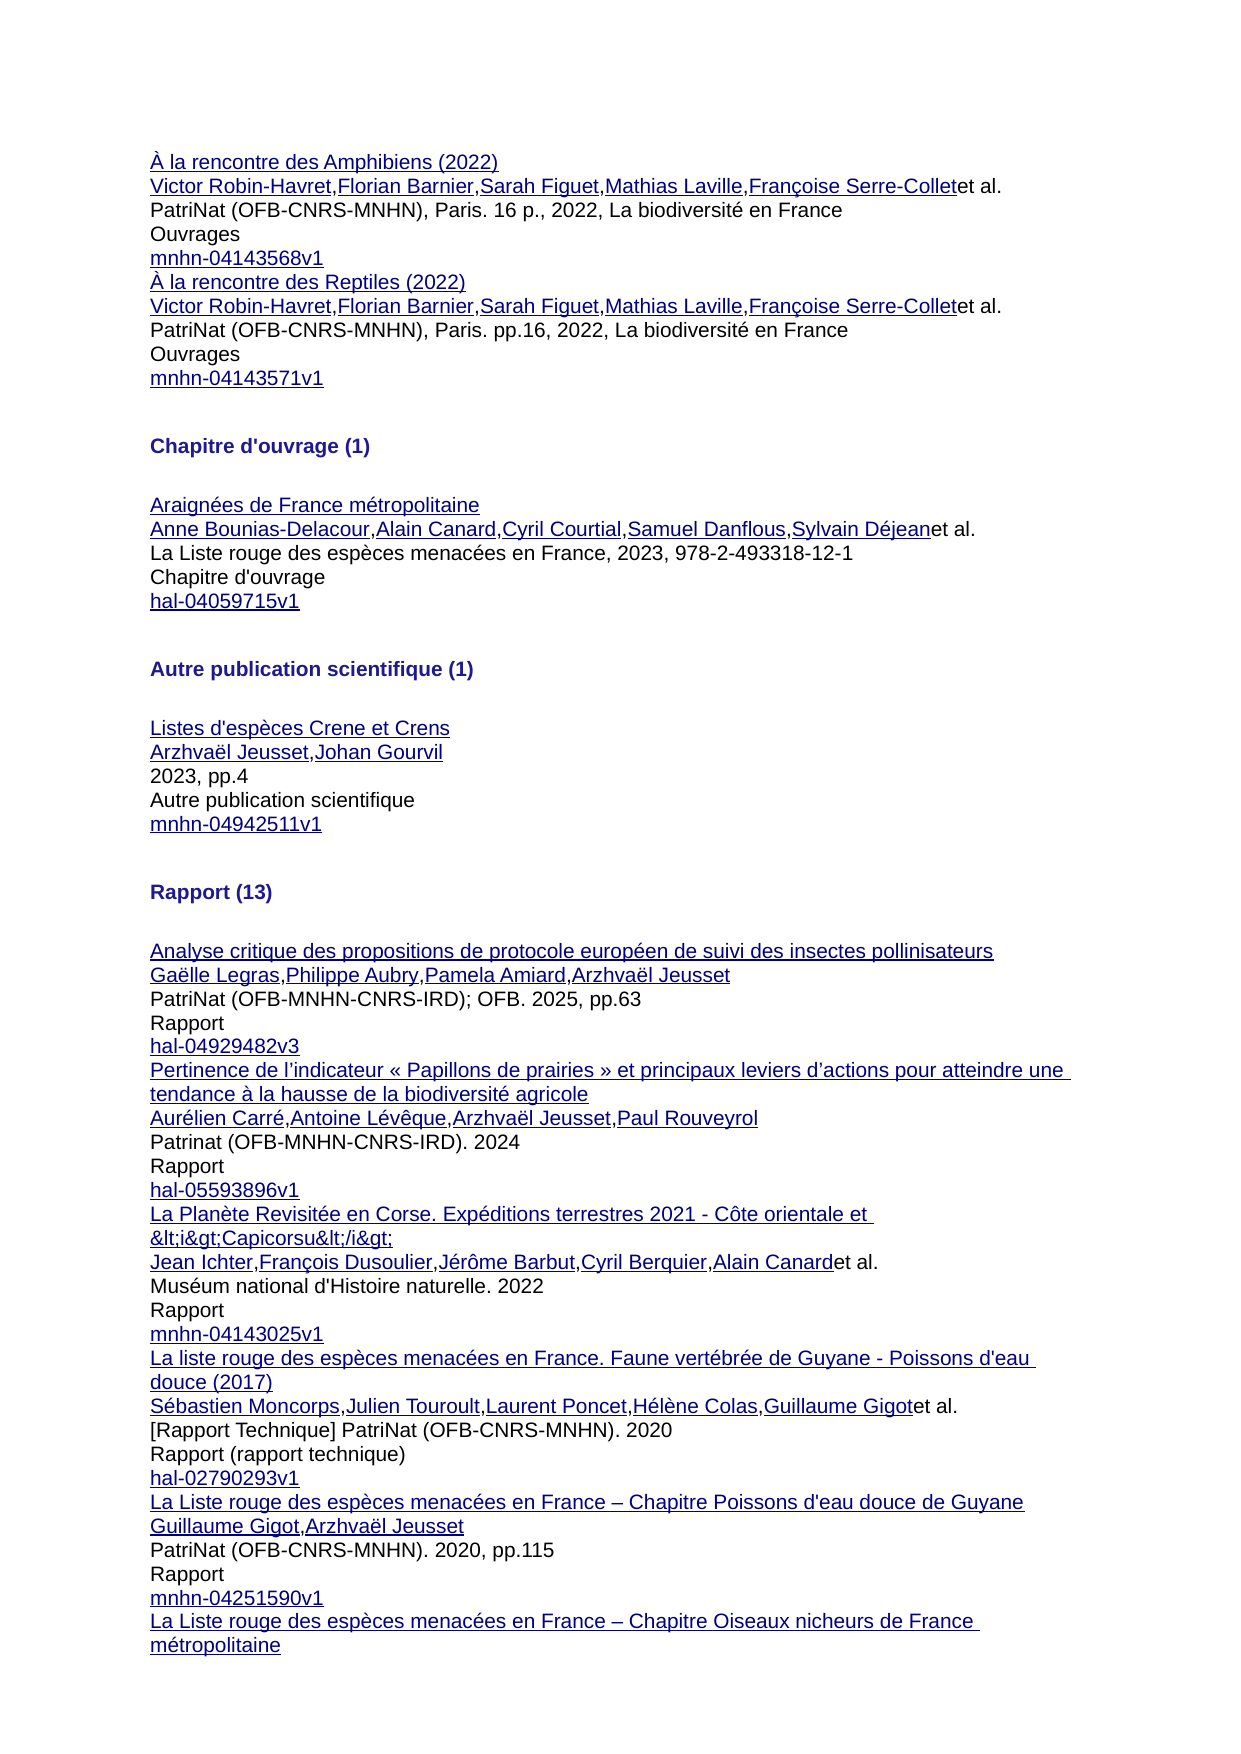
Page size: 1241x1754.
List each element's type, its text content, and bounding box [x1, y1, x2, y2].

table_cell Pertinence de l’indicateur « Papillons de prairies » et principaux leviers d’actions pour atteindre une tendance à la hausse de la biodiversité agricole Aurélien Carré,Antoine Lévêque,Arzhvaël Jeusset,Paul Rouveyrol Patrinat (OFB-MNHN-CNRS-IRD). 2024 Rapport hal-05593896v1 [150, 1058, 1090, 1202]
table_header Analyse critique des propositions de protocole européen de suivi des insectes pollinisateurs Gaëlle Legras,Philippe Aubry,Pamela Amiard,Arzhvaël Jeusset PatriNat (OFB-MNHN-CNRS-IRD); OFB. 2025, pp.63 Rapport hal-04929482v3 [150, 939, 1090, 1058]
table_cell La Planète Revisitée en Corse. Expéditions terrestres 2021 - Côte orientale et &lt;i&gt;Capicorsu&lt;/i&gt; Jean Ichter,François Dusoulier,Jérôme Barbut,Cyril Berquier,Alain Canardet al. Muséum national d'Histoire naturelle. 2022 Rapport mnhn-04143025v1 [150, 1202, 1090, 1346]
subtitle Rapport (13) [150, 880, 1090, 904]
table_cell La liste rouge des espèces menacées en France. Faune vertébrée de Guyane - Poissons d'eau douce (2017) Sébastien Moncorps,Julien Touroult,Laurent Poncet,Hélène Colas,Guillaume Gigotet al. [Rapport Technique] PatriNat (OFB-CNRS-MNHN). 2020 Rapport (rapport technique) hal-02790293v1 [150, 1346, 1090, 1489]
subtitle Autre publication scientifique (1) [150, 657, 1090, 681]
table_cell La Liste rouge des espèces menacées en France – Chapitre Poissons d'eau douce de Guyane Guillaume Gigot,Arzhvaël Jeusset PatriNat (OFB-CNRS-MNHN). 2020, pp.115 Rapport mnhn-04251590v1 [150, 1490, 1090, 1609]
table_cell À la rencontre des Amphibiens (2022) Victor Robin-Havret,Florian Barnier,Sarah Figuet,Mathias Laville,Françoise Serre-Colletet al. PatriNat (OFB-CNRS-MNHN), Paris. 16 p., 2022, La biodiversité en France Ouvrages mnhn-04143568v1 [150, 150, 1090, 270]
table_cell À la rencontre des Reptiles (2022) Victor Robin-Havret,Florian Barnier,Sarah Figuet,Mathias Laville,Françoise Serre-Colletet al. PatriNat (OFB-CNRS-MNHN), Paris. pp.16, 2022, La biodiversité en France Ouvrages mnhn-04143571v1 [150, 270, 1090, 389]
table_cell La Liste rouge des espèces menacées en France – Chapitre Oiseaux nicheurs de France métropolitaine [150, 1609, 1090, 1657]
table_header Listes d'espèces Crene et Crens Arzhvaël Jeusset,Johan Gourvil 2023, pp.4 Autre publication scientifique mnhn-04942511v1 [150, 716, 1090, 835]
subtitle Chapitre d'ouvrage (1) [150, 434, 1090, 458]
table_header Araignées de France métropolitaine Anne Bounias-Delacour,Alain Canard,Cyril Courtial,Samuel Danflous,Sylvain Déjeanet al. La Liste rouge des espèces menacées en France, 2023, 978-2-493318-12-1 Chapitre d'ouvrage hal-04059715v1 [150, 493, 1090, 612]
